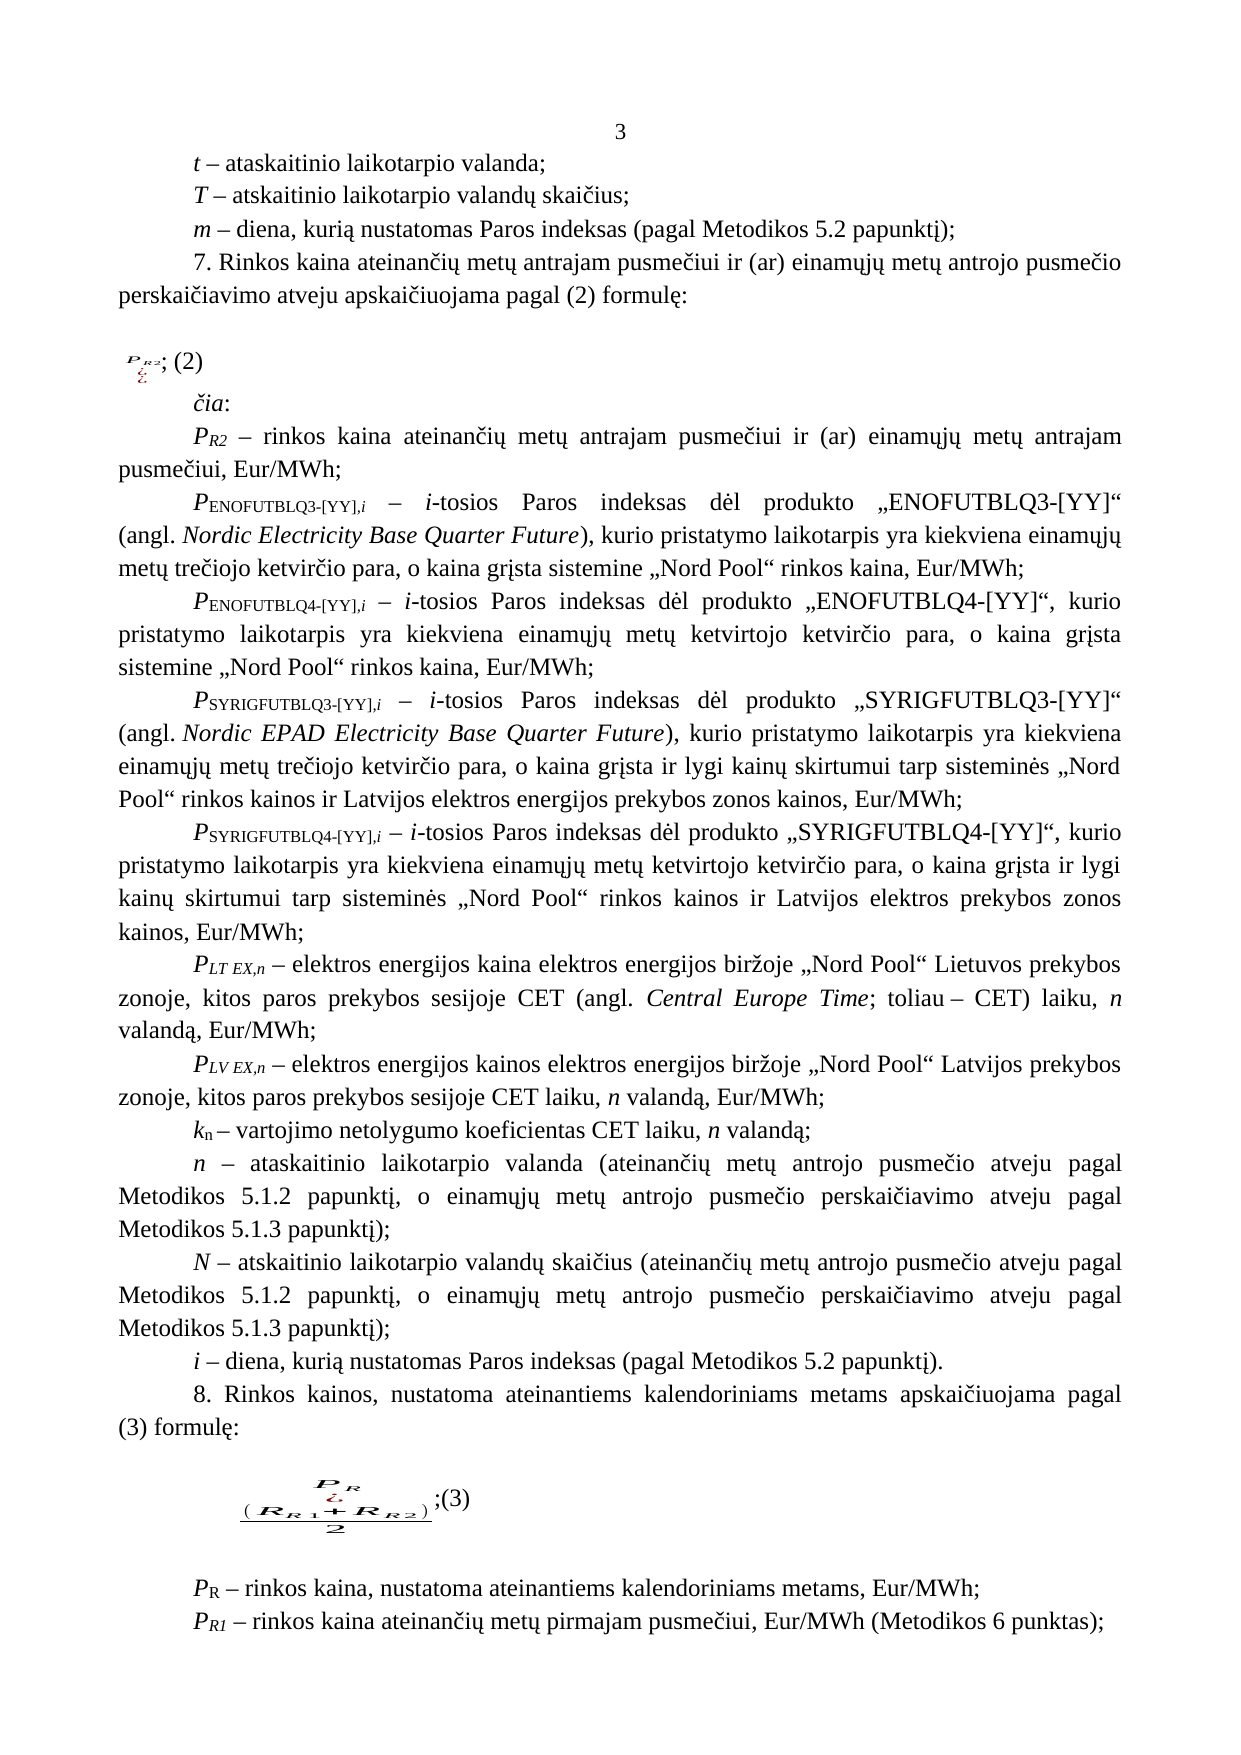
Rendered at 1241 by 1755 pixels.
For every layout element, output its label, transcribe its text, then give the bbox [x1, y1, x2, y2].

text PSYRIGFUTBLQ3-[YY],i – i-tosios Paros indeksas dėl produkto „SYRIGFUTBLQ3-[YY]“ (angl. Nordic EPAD Electricity Base Quarter Future), kurio pristatymo laikotarpis yra kiekviena einamųjų metų trečiojo ketvirčio para, o kaina grįsta ir lygi kainų skirtumui tarp sisteminės „Nord Pool“ rinkos kainos ir Latvijos elektros energijos prekybos zonos kainos, Eur/MWh; [118, 685, 1122, 813]
text T – atskaitinio laikotarpio valandų skaičius; [118, 181, 1122, 209]
text PR2 – rinkos kaina ateinančių metų antrajam pusmečiui ir (ar) einamųjų metų antrajam pusmečiui, Eur/MWh; [118, 421, 1122, 483]
text čia: [118, 388, 1122, 417]
text ; (2) [118, 346, 1122, 384]
text PENOFUTBLQ3-[YY],i – i-tosios Paros indeksas dėl produkto „ENOFUTBLQ3-[YY]“ (angl. Nordic Electricity Base Quarter Future), kurio pristatymo laikotarpis yra kiekviena einamųjų metų trečiojo ketvirčio para, o kaina grįsta sistemine „Nord Pool“ rinkos kaina, Eur/MWh; [118, 487, 1122, 582]
text PSYRIGFUTBLQ4-[YY],i – i-tosios Paros indeksas dėl produkto „SYRIGFUTBLQ4-[YY]“, kurio pristatymo laikotarpis yra kiekviena einamųjų metų ketvirtojo ketvirčio para, o kaina grįsta ir lygi kainų skirtumui tarp sisteminės „Nord Pool“ rinkos kainos ir Latvijos elektros prekybos zonos kainos, Eur/MWh; [118, 817, 1122, 945]
text PR – rinkos kaina, nustatoma ateinantiems kalendoriniams metams, Eur/MWh; [193, 1573, 1122, 1602]
text PR1 – rinkos kaina ateinančių metų pirmajam pusmečiui, Eur/MWh (Metodikos 6 punktas); [118, 1606, 1122, 1635]
text N – atskaitinio laikotarpio valandų skaičius (ateinančių metų antrojo pusmečio atveju pagal Metodikos 5.1.2 papunktį, o einamųjų metų antrojo pusmečio perskaičiavimo atveju pagal Metodikos 5.1.3 papunktį); [118, 1247, 1122, 1342]
text 8. Rinkos kainos, nustatoma ateinantiems kalendoriniams metams apskaičiuojama pagal (3) formulę: [118, 1379, 1122, 1441]
text n – ataskaitinio laikotarpio valanda (ateinančių metų antrojo pusmečio atveju pagal Metodikos 5.1.2 papunktį, o einamųjų metų antrojo pusmečio perskaičiavimo atveju pagal Metodikos 5.1.3 papunktį); [118, 1148, 1122, 1242]
text i – diena, kurią nustatomas Paros indeksas (pagal Metodikos 5.2 papunktį). [118, 1346, 1122, 1374]
text kn – vartojimo netolygumo koeficientas CET laiku, n valandą; [118, 1115, 1122, 1143]
text t – ataskaitinio laikotarpio valanda; [118, 148, 1122, 176]
text ;(3) [231, 1478, 1122, 1536]
text 7. Rinkos kaina ateinančių metų antrajam pusmečiui ir (ar) einamųjų metų antrojo pusmečio perskaičiavimo atveju apskaičiuojama pagal (2) formulę: [118, 247, 1122, 308]
text PLV EX,n – elektros energijos kainos elektros energijos biržoje „Nord Pool“ Latvijos prekybos zonoje, kitos paros prekybos sesijoje CET laiku, n valandą, Eur/MWh; [118, 1049, 1122, 1110]
text m – diena, kurią nustatomas Paros indeksas (pagal Metodikos 5.2 papunktį); [118, 214, 1122, 242]
text PENOFUTBLQ4-[YY],i – i-tosios Paros indeksas dėl produkto „ENOFUTBLQ4-[YY]“, kurio pristatymo laikotarpis yra kiekviena einamųjų metų ketvirtojo ketvirčio para, o kaina grįsta sistemine „Nord Pool“ rinkos kaina, Eur/MWh; [118, 586, 1122, 681]
text PLT EX,n – elektros energijos kaina elektros energijos biržoje „Nord Pool“ Lietuvos prekybos zonoje, kitos paros prekybos sesijoje CET (angl. Central Europe Time; toliau – CET) laiku, n valandą, Eur/MWh; [118, 949, 1122, 1044]
